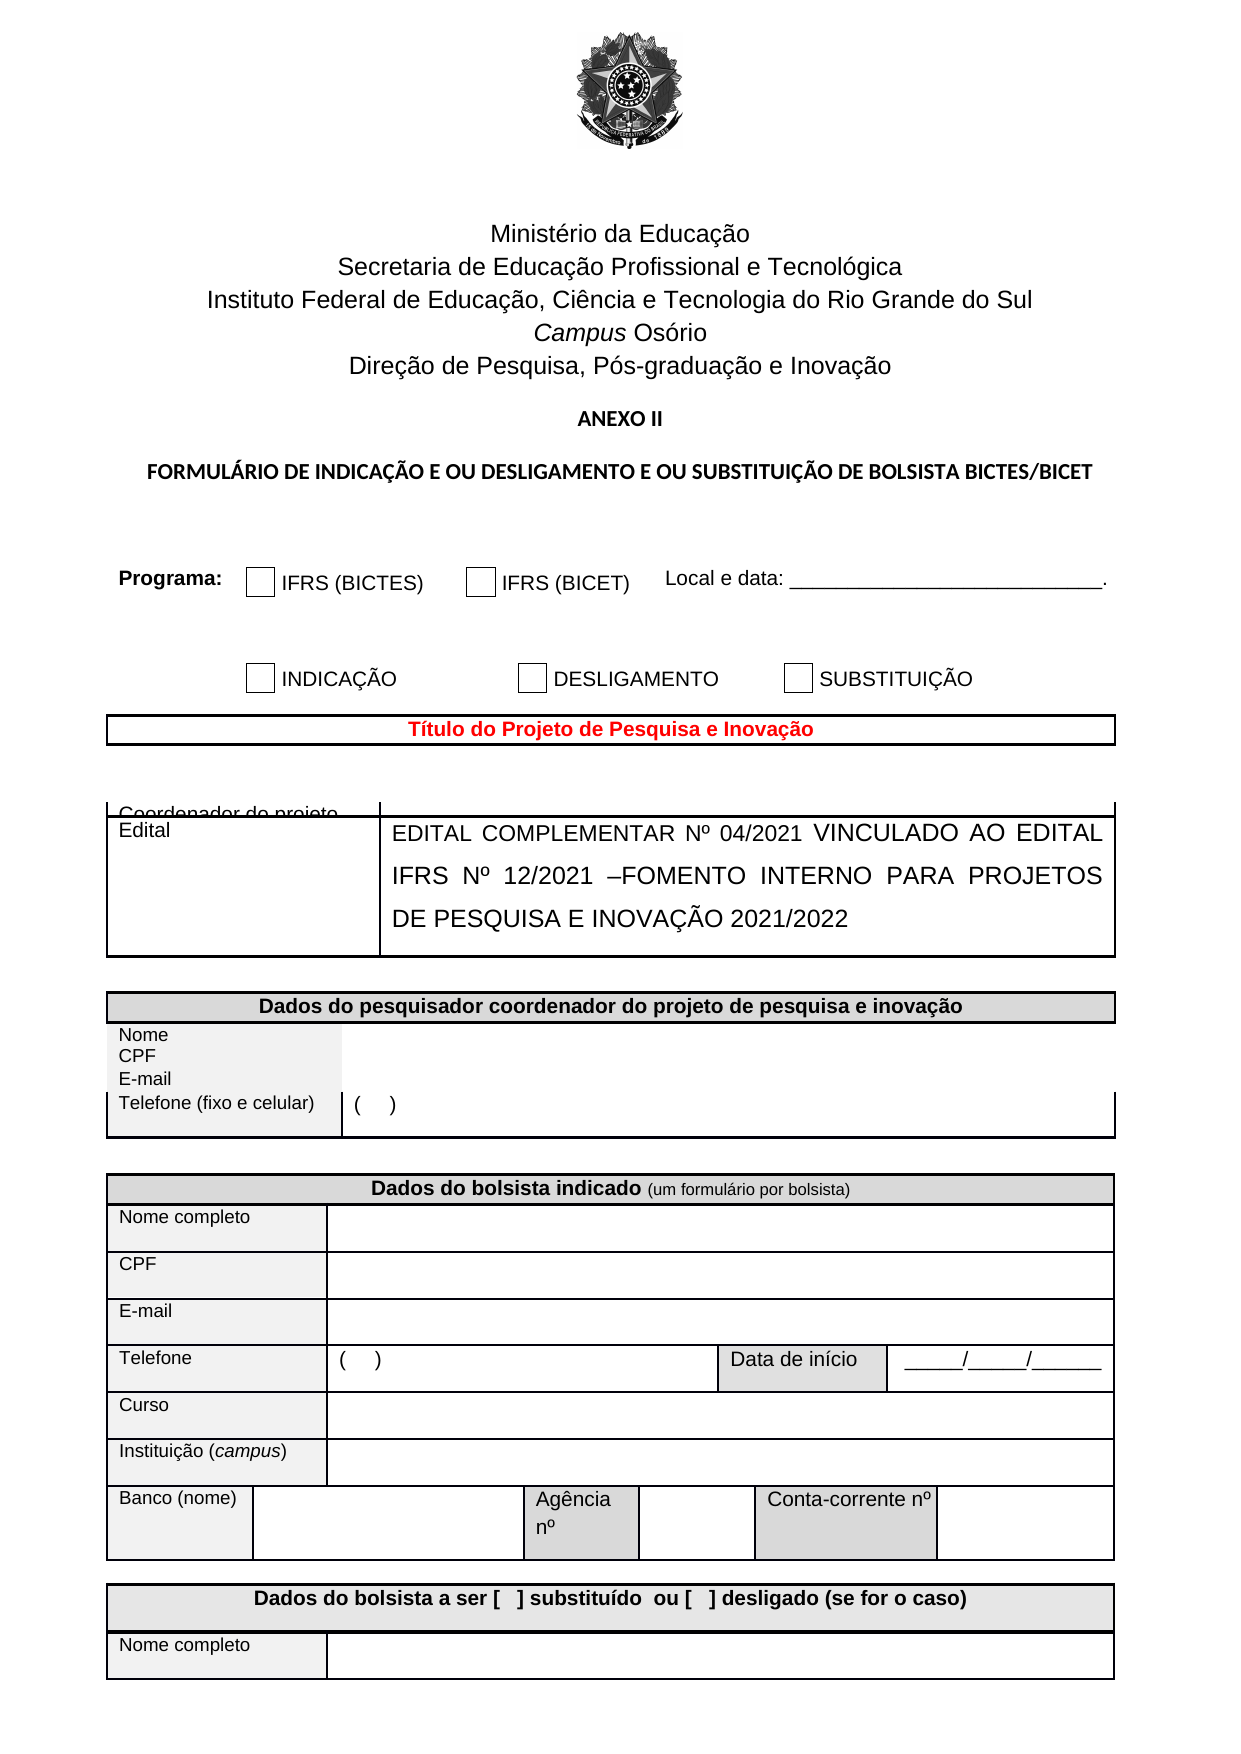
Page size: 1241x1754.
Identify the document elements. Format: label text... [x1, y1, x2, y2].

table_cell [328, 1300, 1113, 1344]
table_cell [1116, 991, 1122, 1021]
table_cell ( ) [343, 1092, 1114, 1136]
table_cell [454, 618, 653, 662]
table_cell [1116, 714, 1122, 743]
table_cell Telefone (fixo e celular) [108, 1092, 341, 1136]
table_cell [1115, 743, 1122, 802]
table_cell Título do Projeto de Pesquisa e Inovação [108, 717, 1114, 743]
table_cell [234, 618, 454, 662]
table_cell [328, 1206, 1113, 1251]
table_cell [107, 618, 234, 662]
table_cell [107, 662, 234, 714]
table_cell [1115, 1021, 1122, 1044]
table_cell Coordenador do projeto [108, 802, 379, 814]
table_cell Curso [108, 1393, 326, 1438]
table_cell Dados do pesquisador coordenador do projeto de pesquisa e inovação [108, 994, 1114, 1021]
table_cell [1116, 1092, 1122, 1136]
table_cell [1116, 802, 1122, 814]
table_cell [1115, 1044, 1122, 1068]
table_cell Dados do bolsista a ser [ ] substituído ou [ ] desligado (se for o caso) [108, 1586, 1113, 1630]
table_cell [1115, 1068, 1122, 1092]
table_cell [381, 802, 1114, 814]
table_cell [342, 1068, 1115, 1092]
table_cell [328, 1253, 1113, 1297]
table_header Programa: [107, 566, 234, 617]
table_cell Telefone [108, 1346, 326, 1391]
table_cell CPF [108, 1253, 326, 1297]
table_cell [1116, 815, 1122, 955]
table_cell SUBSTITUIÇÃO [772, 662, 1122, 714]
table_cell [328, 1440, 1113, 1485]
table_cell Agência nº [525, 1487, 638, 1559]
table_cell E-mail [107, 1068, 342, 1092]
table_header Local e data: ___________________________. [654, 566, 1122, 617]
table_cell CPF [107, 1044, 342, 1068]
table_cell Instituição (campus) [108, 1440, 326, 1485]
table_cell E-mail [108, 1300, 326, 1344]
table_cell Banco (nome) [108, 1487, 252, 1559]
table_header Dados do bolsista indicado (um formulário por bolsista) [108, 1176, 1113, 1203]
table_cell DESLIGAMENTO [506, 662, 772, 714]
table_header IFRS (BICTES) [234, 566, 454, 617]
table_cell [640, 1487, 754, 1559]
table_cell Edital [108, 818, 379, 955]
table_cell [938, 1487, 1113, 1559]
picture [576, 32, 683, 149]
table_cell Conta-corrente nº [756, 1487, 936, 1559]
table_cell [107, 746, 1115, 802]
table_cell [328, 1634, 1113, 1678]
table_cell Data de início [719, 1346, 886, 1391]
table_cell EDITAL COMPLEMENTAR Nº 04/2021 VINCULADO AO EDITAL IFRS Nº 12/2021 –FOMENTO INTERNO PARA PROJETOS DE PESQUISA E INOVAÇÃO 2021/2022 [381, 818, 1114, 955]
table_cell _____/_____/______ [888, 1346, 1113, 1391]
table_cell ( ) [328, 1346, 717, 1391]
table_cell [328, 1393, 1113, 1438]
table_cell [654, 618, 1122, 662]
text FORMULÁRIO DE INDICAÇÃO E OU DESLIGAMENTO E OU SUBSTITUIÇÃO DE BOLSISTA BICTES/BICET [118, 457, 1122, 485]
table_cell [1115, 955, 1122, 991]
table_cell [107, 958, 1115, 991]
table_cell [342, 1024, 1115, 1044]
text ANEXO II [118, 404, 1122, 432]
table_cell Nome completo [108, 1634, 326, 1678]
table_cell Nome [107, 1024, 342, 1044]
table_cell [342, 1044, 1115, 1068]
table_header IFRS (BICET) [454, 566, 653, 617]
table_cell INDICAÇÃO [234, 662, 506, 714]
table_cell [107, 1561, 1113, 1582]
table_cell Nome completo [108, 1206, 326, 1251]
table_cell [254, 1487, 523, 1559]
